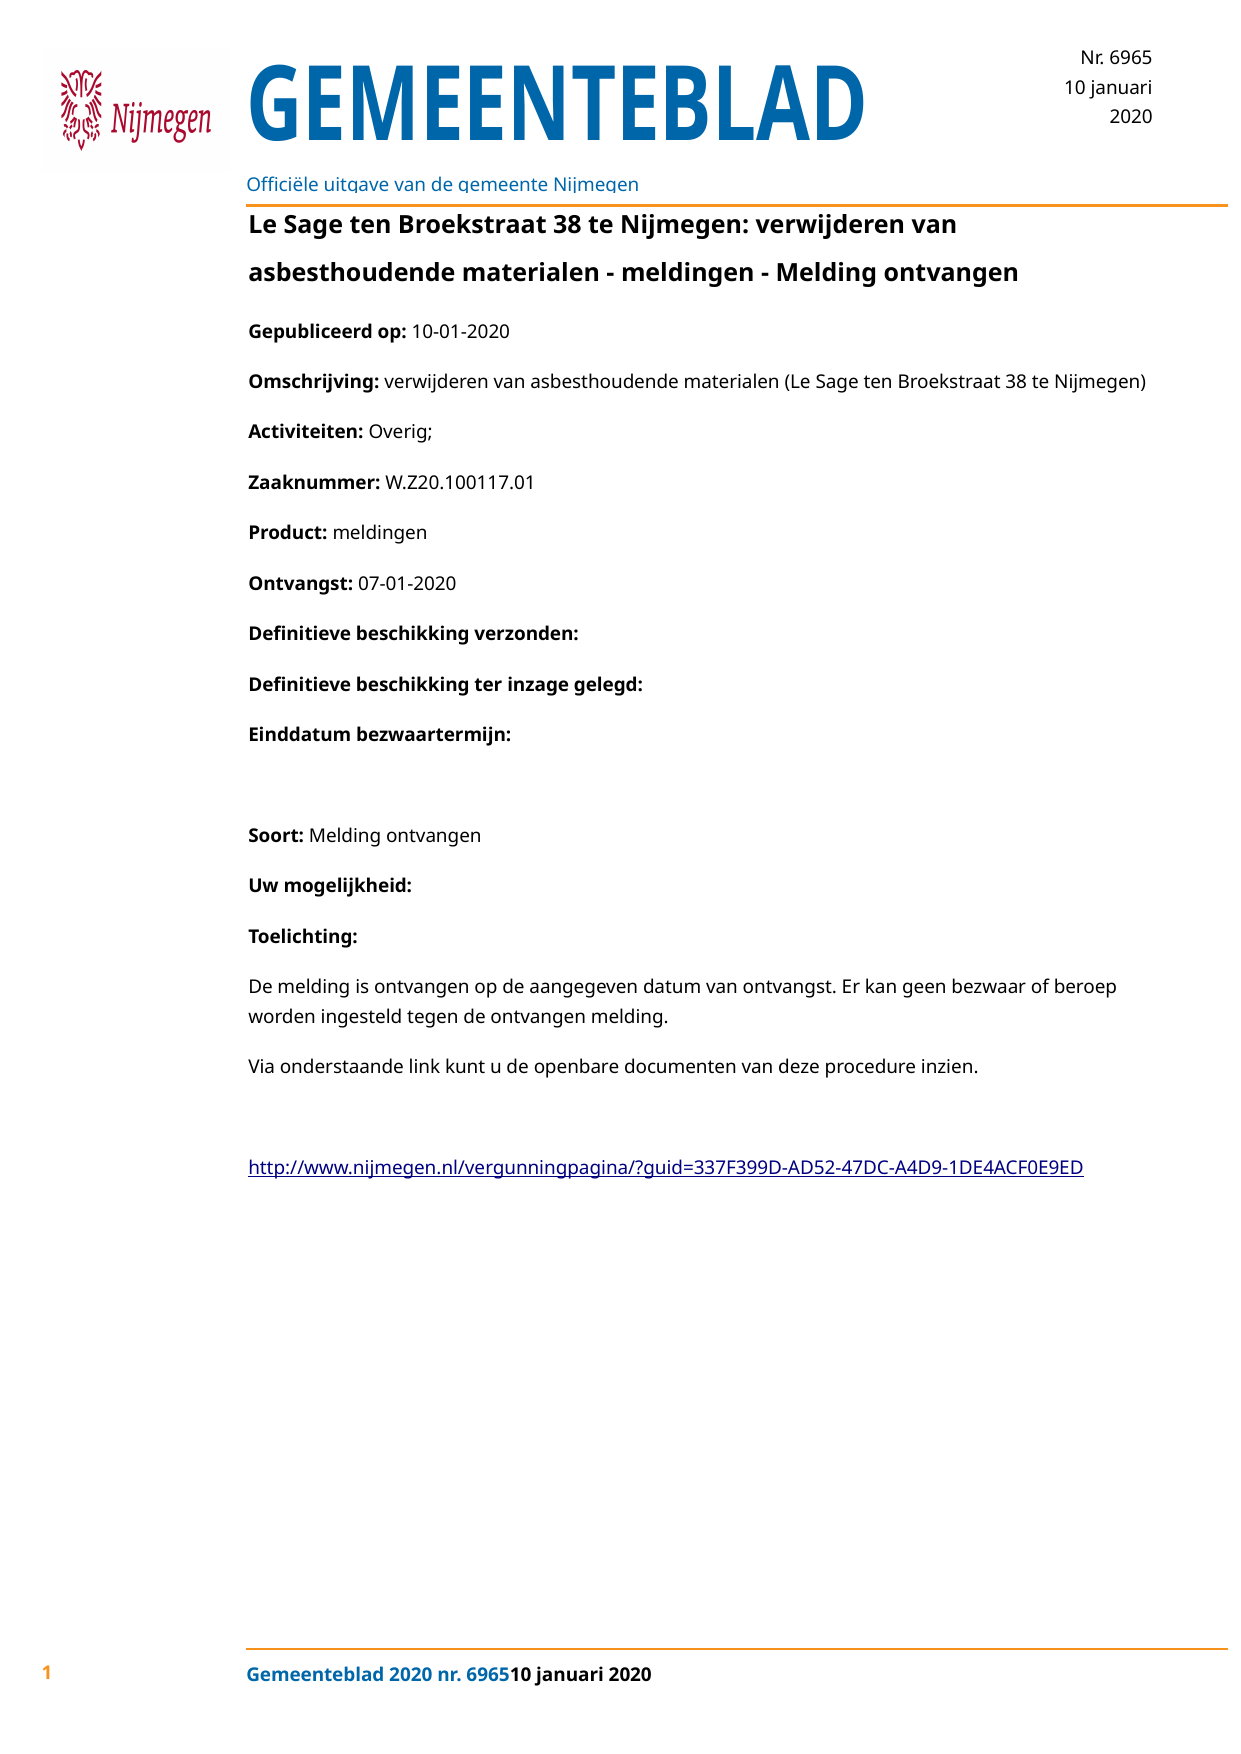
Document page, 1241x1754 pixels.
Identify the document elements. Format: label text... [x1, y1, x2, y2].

text Einddatum bezwaartermijn: [248, 721, 1152, 747]
text Definitieve beschikking ter inzage gelegd: [248, 671, 1152, 697]
text Product: meldingen [248, 519, 1152, 545]
text Activiteiten: Overig; [248, 419, 1152, 444]
text Gepubliceerd op: 10-01-2020 [248, 318, 1152, 344]
text Zaaknummer: W.Z20.100117.01 [248, 469, 1152, 495]
text Definitieve beschikking verzonden: [248, 620, 1152, 646]
text Via onderstaande link kunt u de openbare documenten van deze procedure inzien. [248, 1053, 1152, 1079]
text http://www.nijmegen.nl/vergunningpagina/?guid=337F399D-AD52-47DC-A4D9-1DE4ACF0E9ED [248, 1154, 1152, 1180]
text Toelichting: [248, 923, 1152, 949]
text Uw mogelijkheid: [248, 872, 1152, 898]
text Soort: Melding ontvangen [248, 822, 1152, 848]
text Le Sage ten Broekstraat 38 te Nijmegen: verwijderen van asbesthoudende materialen - meldingen - Melding ontvangen [248, 207, 1152, 288]
text Omschrijving: verwijderen van asbesthoudende materialen (Le Sage ten Broekstraat 38 te Nijmegen) [248, 368, 1152, 394]
text De melding is ontvangen op de aangegeven datum van ontvangst. Er kan geen bezwaar of beroep worden ingesteld tegen de ontvangen melding. [248, 973, 1152, 1029]
picture [41, 47, 231, 172]
text Ontvangst: 07-01-2020 [248, 570, 1152, 596]
